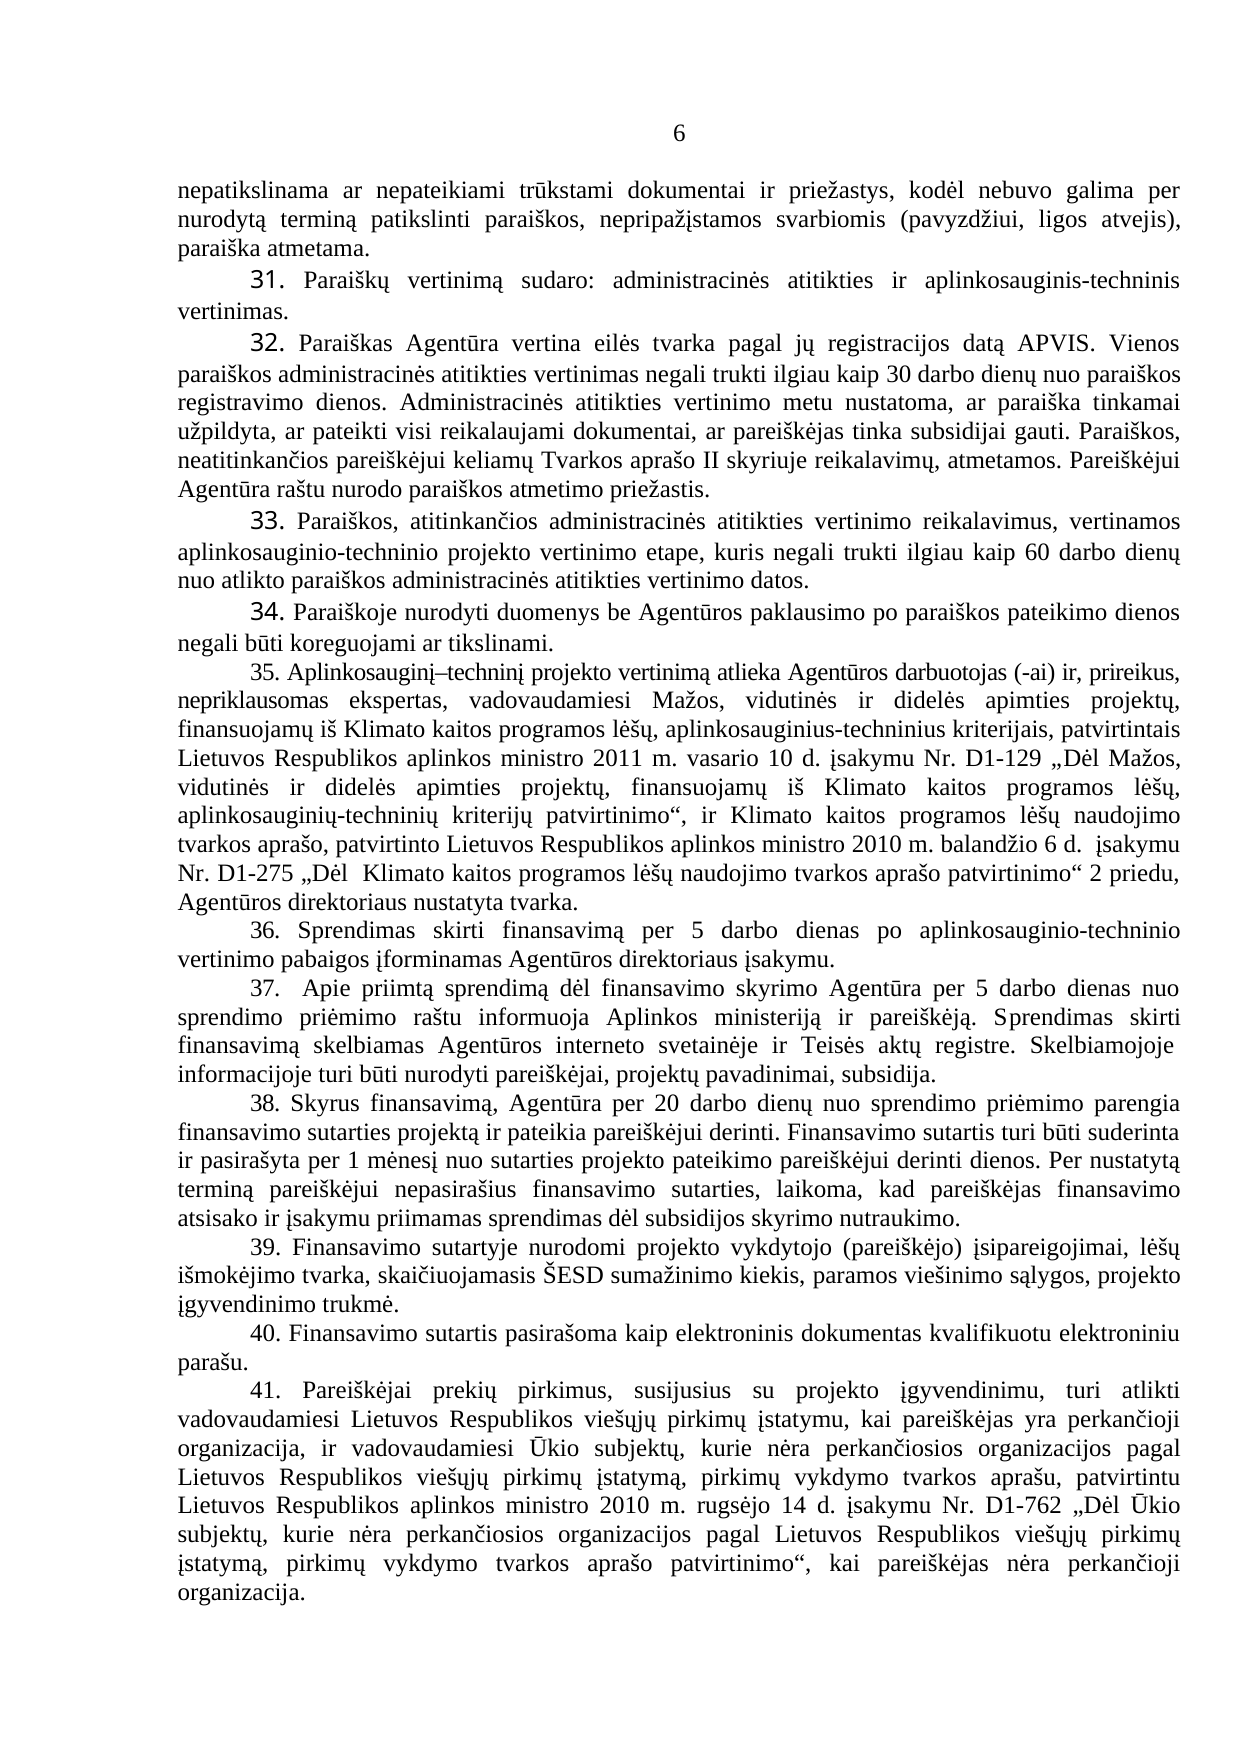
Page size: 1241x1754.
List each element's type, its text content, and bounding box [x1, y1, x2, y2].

text 32. Paraiškas Agentūra vertina eilės tvarka pagal jų registracijos datą APVIS. Vienos paraiškos administracinės atitikties vertinimas negali trukti ilgiau kaip 30 darbo dienų nuo paraiškos registravimo dienos. Administracinės atitikties vertinimo metu nustatoma, ar paraiška tinkamai užpildyta, ar pateikti visi reikalaujami dokumentai, ar pareiškėjas tinka subsidijai gauti. Paraiškos, neatitinkančios pareiškėjui keliamų Tvarkos aprašo II skyriuje reikalavimų, atmetamos. Pareiškėjui Agentūra raštu nurodo paraiškos atmetimo priežastis. [177, 325, 1181, 502]
text nepatikslinama ar nepateikiami trūkstami dokumentai ir priežastys, kodėl nebuvo galima per nurodytą terminą patikslinti paraiškos, nepripažįstamos svarbiomis (pavyzdžiui, ligos atvejis), paraiška atmetama. [177, 176, 1181, 262]
text 35. Aplinkosauginį–techninį projekto vertinimą atlieka Agentūros darbuotojas (-ai) ir, prireikus, nepriklausomas ekspertas, vadovaudamiesi Mažos, vidutinės ir didelės apimties projektų, finansuojamų iš Klimato kaitos programos lėšų, aplinkosauginius-techninius kriterijais, patvirtintais Lietuvos Respublikos aplinkos ministro 2011 m. vasario 10 d. įsakymu Nr. D1-129 „Dėl Mažos, vidutinės ir didelės apimties projektų, finansuojamų iš Klimato kaitos programos lėšų, aplinkosauginių-techninių kriterijų patvirtinimo“, ir Klimato kaitos programos lėšų naudojimo tvarkos aprašo, patvirtinto Lietuvos Respublikos aplinkos ministro 2010 m. balandžio 6 d. įsakymu Nr. D1-275 „Dėl Klimato kaitos programos lėšų naudojimo tvarkos aprašo patvirtinimo“ 2 priedu, Agentūros direktoriaus nustatyta tvarka. [177, 657, 1181, 916]
text 40. Finansavimo sutartis pasirašoma kaip elektroninis dokumentas kvalifikuotu elektroniniu parašu. [177, 1318, 1181, 1376]
text 41. Pareiškėjai prekių pirkimus, susijusius su projekto įgyvendinimu, turi atlikti vadovaudamiesi Lietuvos Respublikos viešųjų pirkimų įstatymu, kai pareiškėjas yra perkančioji organizacija, ir vadovaudamiesi Ūkio subjektų, kurie nėra perkančiosios organizacijos pagal Lietuvos Respublikos viešųjų pirkimų įstatymą, pirkimų vykdymo tvarkos aprašu, patvirtintu Lietuvos Respublikos aplinkos ministro 2010 m. rugsėjo 14 d. įsakymu Nr. D1-762 „Dėl Ūkio subjektų, kurie nėra perkančiosios organizacijos pagal Lietuvos Respublikos viešųjų pirkimų įstatymą, pirkimų vykdymo tvarkos aprašo patvirtinimo“, kai pareiškėjas nėra perkančioji organizacija. [177, 1376, 1181, 1606]
text 36. Sprendimas skirti finansavimą per 5 darbo dienas po aplinkosauginio-techninio vertinimo pabaigos įforminamas Agentūros direktoriaus įsakymu. [177, 916, 1181, 973]
text 39. Finansavimo sutartyje nurodomi projekto vykdytojo (pareiškėjo) įsipareigojimai, lėšų išmokėjimo tvarka, skaičiuojamasis ŠESD sumažinimo kiekis, paramos viešinimo sąlygos, projekto įgyvendinimo trukmė. [177, 1232, 1181, 1318]
text 38. Skyrus finansavimą, Agentūra per 20 darbo dienų nuo sprendimo priėmimo parengia finansavimo sutarties projektą ir pateikia pareiškėjui derinti. Finansavimo sutartis turi būti suderinta ir pasirašyta per 1 mėnesį nuo sutarties projekto pateikimo pareiškėjui derinti dienos. Per nustatytą terminą pareiškėjui nepasirašius finansavimo sutarties, laikoma, kad pareiškėjas finansavimo atsisako ir įsakymu priimamas sprendimas dėl subsidijos skyrimo nutraukimo. [177, 1088, 1181, 1232]
text 37. Apie priimtą sprendimą dėl finansavimo skyrimo Agentūra per 5 darbo dienas nuo sprendimo priėmimo raštu informuoja Aplinkos ministeriją ir pareiškėją. Sprendimas skirti finansavimą skelbiamas Agentūros interneto svetainėje ir Teisės aktų registre. Skelbiamojoje informacijoje turi būti nurodyti pareiškėjai, projektų pavadinimai, subsidija. [177, 973, 1181, 1088]
text 34. Paraiškoje nurodyti duomenys be Agentūros paklausimo po paraiškos pateikimo dienos negali būti koreguojami ar tikslinami. [177, 594, 1181, 657]
text 33. Paraiškos, atitinkančios administracinės atitikties vertinimo reikalavimus, vertinamos aplinkosauginio-techninio projekto vertinimo etape, kuris negali trukti ilgiau kaip 60 darbo dienų nuo atlikto paraiškos administracinės atitikties vertinimo datos. [177, 502, 1181, 594]
text 31. Paraiškų vertinimą sudaro: administracinės atitikties ir aplinkosauginis-techninis vertinimas. [177, 262, 1181, 325]
